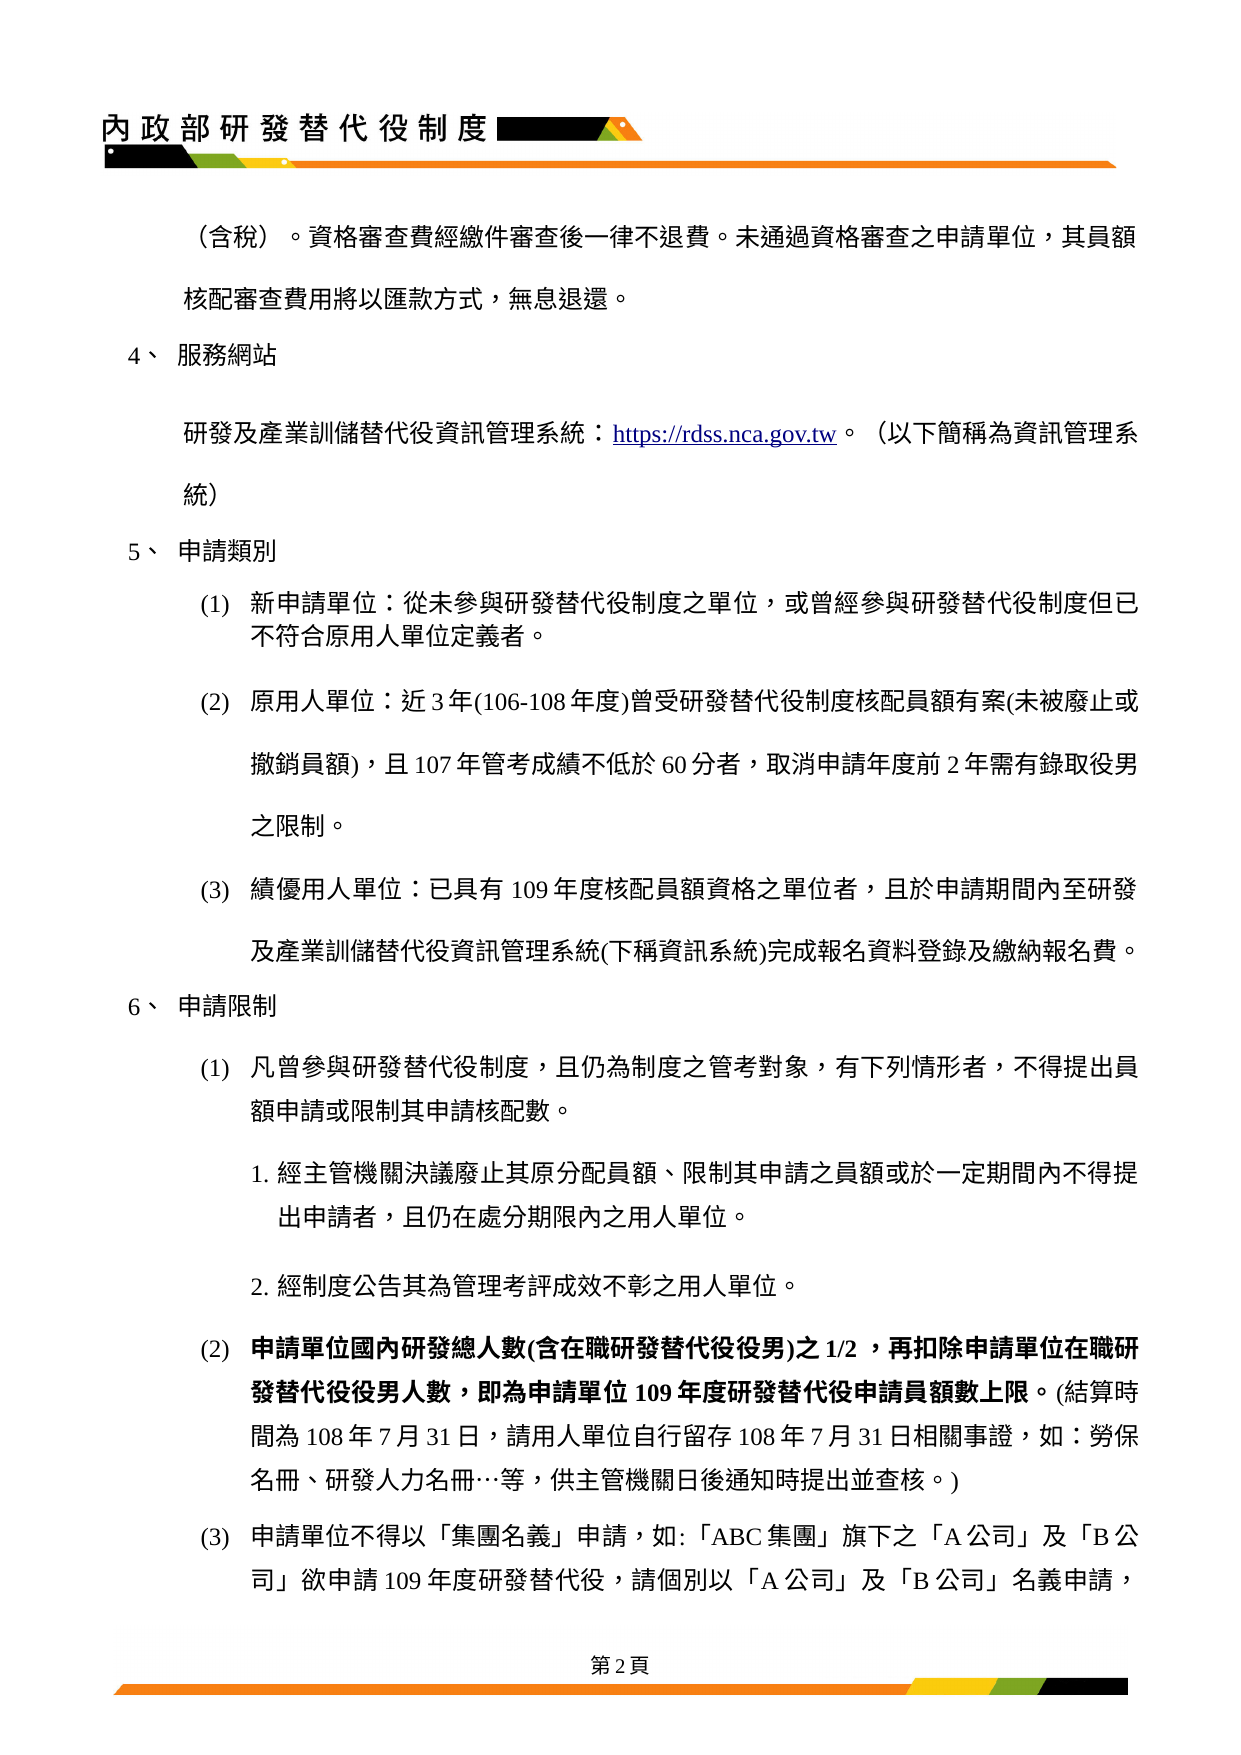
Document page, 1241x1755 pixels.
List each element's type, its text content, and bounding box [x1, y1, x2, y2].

list 績優用人單位：已具有109年度核配員額資格之單位者，且於申請期間內至研發及產業訓儲替代役資訊管理系統(下稱資訊系統)完成報名資料登錄及繳納報名費。 [200, 846, 1140, 971]
list 申請類別 [128, 533, 1140, 567]
list 服務網站 [128, 337, 1140, 371]
list 申請限制 [128, 983, 1140, 1023]
text 研發及產業訓儲替代役資訊管理系統：https://rdss.nca.gov.tw。（以下簡稱為資訊管理系統） [183, 389, 1140, 514]
list 原用人單位：近3年(106-108年度)曾受研發替代役制度核配員額有案(未被廢止或撤銷員額)，且107年管考成績不低於60分者，取消申請年度前2年需有錄取役男之限制。 [200, 658, 1140, 846]
list 經主管機關決議廢止其原分配員額、限制其申請之員額或於一定期間內不得提出申請者，且仍在處分期限內之用人單位。 [250, 1148, 1140, 1235]
list 新申請單位：從未參與研發替代役制度之單位，或曾經參與研發替代役制度但已不符合原用人單位定義者。 [200, 585, 1140, 652]
list 申請單位國內研發總人數(含在職研發替代役役男)之1/2 ，再扣除申請單位在職研發替代役役男人數，即為申請單位109年度研發替代役申請員額數上限。(結算時間為108年7月31日，請用人單位自行留存108年7月31日相關事證，如：勞保名冊、研發人力名冊…等，供主管機關日後通知時提出並查核。) [200, 1323, 1140, 1498]
list 凡曾參與研發替代役制度，且仍為制度之管考對象，有下列情形者，不得提出員額申請或限制其申請核配數。 [200, 1042, 1140, 1129]
text （含稅）。資格審查費經繳件審查後一律不退費。未通過資格審查之申請單位，其員額核配審查費用將以匯款方式，無息退還。 [183, 194, 1140, 319]
list 經制度公告其為管理考評成效不彰之用人單位。 [250, 1260, 1140, 1304]
list 申請單位不得以「集團名義」申請，如:「ABC集團」旗下之「A公司」及「B公司」欲申請109年度研發替代役，請個別以「A公司」及「B公司」名義申請， [200, 1510, 1140, 1598]
